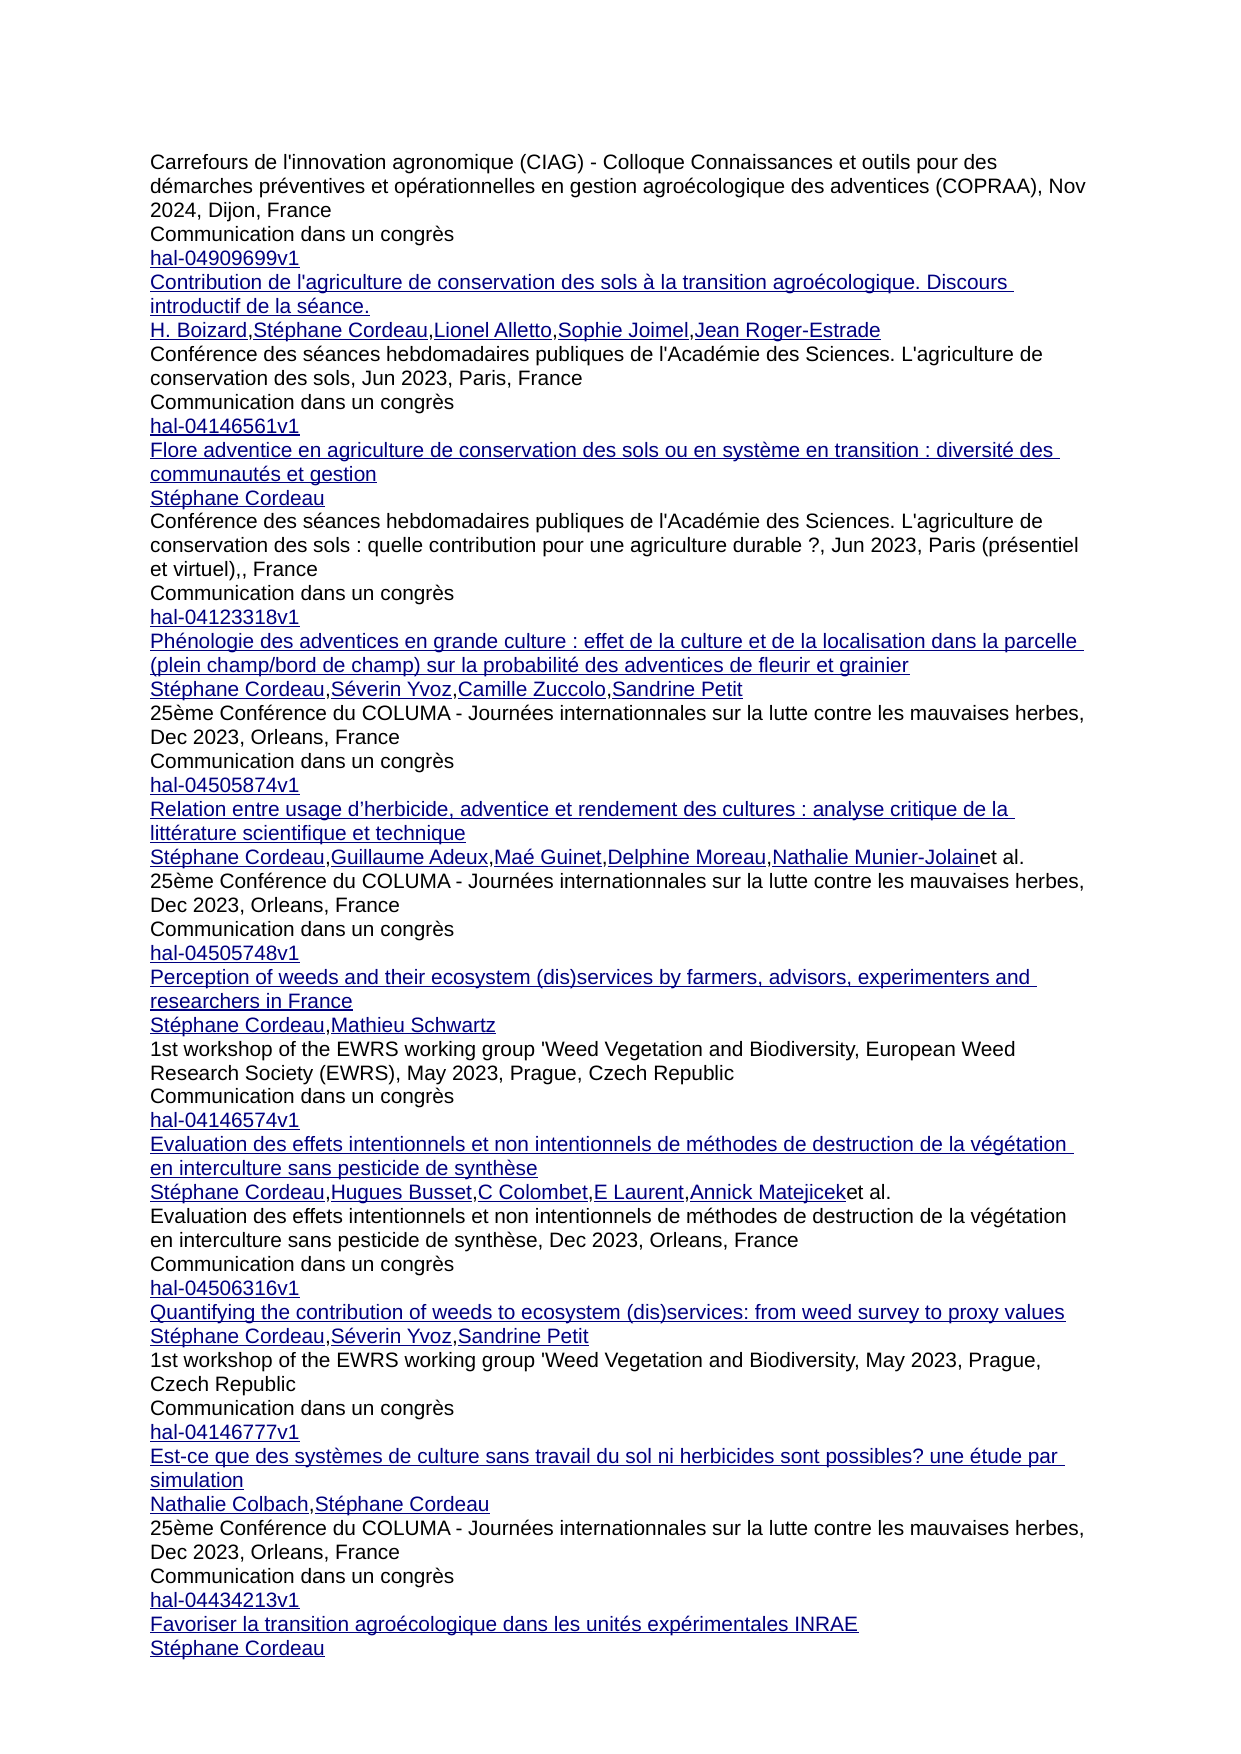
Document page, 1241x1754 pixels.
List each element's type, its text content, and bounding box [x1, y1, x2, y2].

table_cell Flore adventice en agriculture de conservation des sols ou en système en transition : diversité des communautés et gestion Stéphane Cordeau Conférence des séances hebdomadaires publiques de l'Académie des Sciences. L'agriculture de conservation des sols : quelle contribution pour une agriculture durable ?, Jun 2023, Paris (présentiel et virtuel),, France Communication dans un congrès hal-04123318v1 [150, 438, 1090, 629]
table_cell Evaluation des effets intentionnels et non intentionnels de méthodes de destruction de la végétation en interculture sans pesticide de synthèse Stéphane Cordeau,Hugues Busset,C Colombet,E Laurent,Annick Matejiceket al. Evaluation des effets intentionnels et non intentionnels de méthodes de destruction de la végétation en interculture sans pesticide de synthèse, Dec 2023, Orleans, France Communication dans un congrès hal-04506316v1 [150, 1132, 1090, 1300]
table_cell Carrefours de l'innovation agronomique (CIAG) - Colloque Connaissances et outils pour des démarches préventives et opérationnelles en gestion agroécologique des adventices (COPRAA), Nov 2024, Dijon, France Communication dans un congrès hal-04909699v1 [150, 150, 1090, 270]
table_cell Phénologie des adventices en grande culture : effet de la culture et de la localisation dans la parcelle (plein champ/bord de champ) sur la probabilité des adventices de fleurir et grainier Stéphane Cordeau,Séverin Yvoz,Camille Zuccolo,Sandrine Petit 25ème Conférence du COLUMA - Journées internationnales sur la lutte contre les mauvaises herbes, Dec 2023, Orleans, France Communication dans un congrès hal-04505874v1 [150, 629, 1090, 797]
table_cell Quantifying the contribution of weeds to ecosystem (dis)services: from weed survey to proxy values Stéphane Cordeau,Séverin Yvoz,Sandrine Petit 1st workshop of the EWRS working group 'Weed Vegetation and Biodiversity, May 2023, Prague, Czech Republic Communication dans un congrès hal-04146777v1 [150, 1300, 1090, 1444]
table_cell Est-ce que des systèmes de culture sans travail du sol ni herbicides sont possibles? une étude par simulation Nathalie Colbach,Stéphane Cordeau 25ème Conférence du COLUMA - Journées internationnales sur la lutte contre les mauvaises herbes, Dec 2023, Orleans, France Communication dans un congrès hal-04434213v1 [150, 1444, 1090, 1611]
table_cell Favoriser la transition agroécologique dans les unités expérimentales INRAE Stéphane Cordeau [150, 1611, 1090, 1659]
table_cell Relation entre usage d’herbicide, adventice et rendement des cultures : analyse critique de la littérature scientifique et technique Stéphane Cordeau,Guillaume Adeux,Maé Guinet,Delphine Moreau,Nathalie Munier-Jolainet al. 25ème Conférence du COLUMA - Journées internationnales sur la lutte contre les mauvaises herbes, Dec 2023, Orleans, France Communication dans un congrès hal-04505748v1 [150, 797, 1090, 964]
table_cell Contribution de l'agriculture de conservation des sols à la transition agroécologique. Discours introductif de la séance. H. Boizard,Stéphane Cordeau,Lionel Alletto,Sophie Joimel,Jean Roger-Estrade Conférence des séances hebdomadaires publiques de l'Académie des Sciences. L'agriculture de conservation des sols, Jun 2023, Paris, France Communication dans un congrès hal-04146561v1 [150, 270, 1090, 437]
table_cell Perception of weeds and their ecosystem (dis)services by farmers, advisors, experimenters and researchers in France Stéphane Cordeau,Mathieu Schwartz 1st workshop of the EWRS working group 'Weed Vegetation and Biodiversity, European Weed Research Society (EWRS), May 2023, Prague, Czech Republic Communication dans un congrès hal-04146574v1 [150, 965, 1090, 1132]
